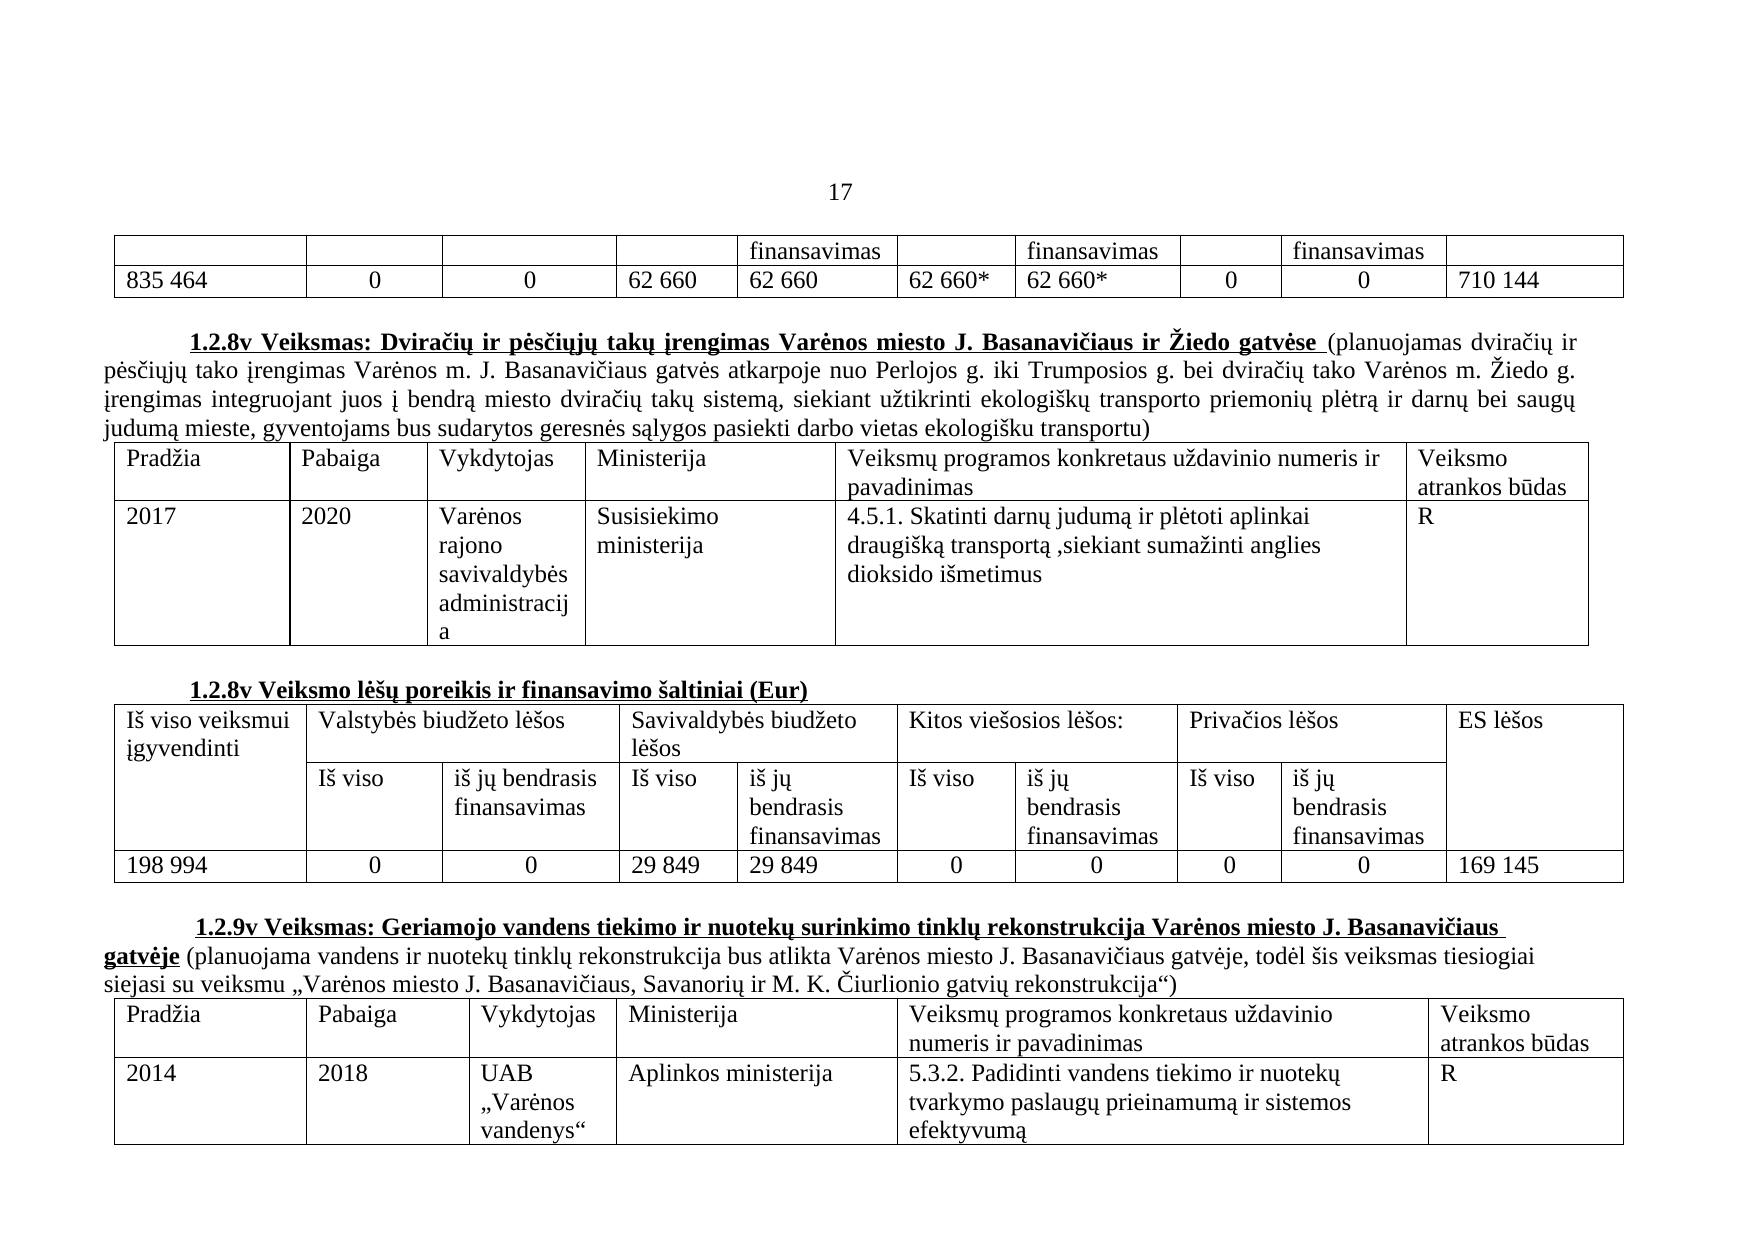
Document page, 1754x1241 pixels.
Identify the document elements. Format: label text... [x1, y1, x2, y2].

table_cell R [1429, 1058, 1623, 1144]
table_cell Iš viso [898, 763, 1015, 849]
table_header Privačios lėšos [1178, 705, 1446, 762]
table_cell iš jų bendrasis finansavimas [443, 763, 619, 849]
table_cell finansavimas [738, 236, 897, 264]
table_cell 2018 [307, 1058, 469, 1144]
table_cell 5.3.2. Padidinti vandens tiekimo ir nuotekų tvarkymo paslaugų prieinamumą ir sistemos efektyvumą [898, 1058, 1428, 1144]
table_cell [898, 236, 1015, 264]
table_cell Susisiekimo ministerija [586, 501, 835, 645]
table_cell iš jų bendrasis finansavimas [1282, 763, 1446, 849]
table_cell 62 660 [617, 266, 737, 297]
table_cell [1181, 236, 1281, 264]
table_header Veiksmų programos konkretaus uždavinio numeris ir pavadinimas [898, 999, 1428, 1057]
table_cell 0 [1181, 266, 1281, 297]
table_cell 0 [307, 266, 442, 297]
table_cell Iš viso [620, 763, 737, 849]
table_header Veiksmo atrankos būdas [1429, 999, 1623, 1057]
table_header Pradžia [115, 443, 289, 500]
table_cell finansavimas [1016, 236, 1180, 264]
table_cell 0 [1178, 851, 1281, 882]
table_header Ministerija [586, 443, 835, 500]
table_cell 169 145 [1447, 851, 1623, 882]
table_header Kitos viešosios lėšos: [898, 705, 1177, 762]
table_cell 62 660* [898, 266, 1015, 297]
table_cell iš jų bendrasis finansavimas [1016, 763, 1177, 849]
table_cell 198 994 [115, 851, 306, 882]
table_header Veiksmų programos konkretaus uždavinio numeris ir pavadinimas [836, 443, 1406, 500]
table_cell 62 660* [1016, 266, 1180, 297]
table_cell 0 [307, 851, 442, 882]
table_cell 2020 [291, 501, 427, 645]
table_cell UAB „Varėnos vandenys“ [470, 1058, 616, 1144]
table_header Pabaiga [307, 999, 469, 1057]
table_header Pradžia [115, 999, 306, 1057]
table_cell 0 [443, 851, 619, 882]
table_header Pabaiga [291, 443, 427, 500]
text 1.2.9v Veiksmas: Geriamojo vandens tiekimo ir nuotekų surinkimo tinklų rekonstrukcija Varėnos miesto J. Basanavičiaus gatvėje (planuojama vandens ir nuotekų tinklų rekonstrukcija bus atlikta Varėnos miesto J. Basanavičiaus gatvėje, todėl šis veiksmas tiesiogiai siejasi su veiksmu „Varėnos miesto J. Basanavičiaus, Savanorių ir M. K. Čiurlionio gatvių rekonstrukcija“) [103, 912, 1577, 998]
text 1.2.8v Veiksmo lėšų poreikis ir finansavimo šaltiniai (Eur) [103, 675, 1577, 704]
table_header Ministerija [617, 999, 897, 1057]
table_header Veiksmo atrankos būdas [1407, 443, 1588, 500]
table_header [115, 236, 306, 264]
table_cell [443, 236, 616, 264]
table_header Savivaldybės biudžeto lėšos [620, 705, 897, 762]
table_cell iš jų bendrasis finansavimas [738, 763, 897, 849]
table_cell Varėnos rajono savivaldybės administracija [428, 501, 585, 645]
table_header Vykdytojas [470, 999, 616, 1057]
table_cell finansavimas [1282, 236, 1446, 264]
table_cell 62 660 [738, 266, 897, 297]
table_cell [617, 236, 737, 264]
table_cell 2017 [115, 501, 289, 645]
table_cell 2014 [115, 1058, 306, 1144]
table_cell 0 [443, 266, 616, 297]
table_cell 0 [1282, 266, 1446, 297]
text 1.2.8v Veiksmas: Dviračių ir pėsčiųjų takų įrengimas Varėnos miesto J. Basanavičiaus ir Žiedo gatvėse (planuojamas dviračių ir pėsčiųjų tako įrengimas Varėnos m. J. Basanavičiaus gatvės atkarpoje nuo Perlojos g. iki Trumposios g. bei dviračių tako Varėnos m. Žiedo g. įrengimas integruojant juos į bendrą miesto dviračių takų sistemą, siekiant užtikrinti ekologiškų transporto priemonių plėtrą ir darnų bei saugų judumą mieste, gyventojams bus sudarytos geresnės sąlygos pasiekti darbo vietas ekologišku transportu) [103, 327, 1577, 442]
table_cell 4.5.1. Skatinti darnų judumą ir plėtoti aplinkai draugišką transportą ,siekiant sumažinti anglies dioksido išmetimus [836, 501, 1406, 645]
table_cell 0 [1282, 851, 1446, 882]
table_cell 0 [1016, 851, 1177, 882]
table_header Vykdytojas [428, 443, 585, 500]
table_header [1447, 236, 1623, 264]
table_cell R [1407, 501, 1588, 645]
table_header ES lėšos [1447, 705, 1623, 849]
table_cell Iš viso [307, 763, 442, 849]
table_cell 29 849 [738, 851, 897, 882]
table_cell 0 [898, 851, 1015, 882]
table_cell [307, 236, 442, 264]
table_cell Iš viso [1178, 763, 1281, 849]
table_cell Aplinkos ministerija [617, 1058, 897, 1144]
table_header Iš viso veiksmui įgyvendinti [115, 705, 306, 849]
table_cell 710 144 [1447, 266, 1623, 297]
table_header Valstybės biudžeto lėšos [307, 705, 619, 762]
table_cell 835 464 [115, 266, 306, 297]
table_cell 29 849 [620, 851, 737, 882]
